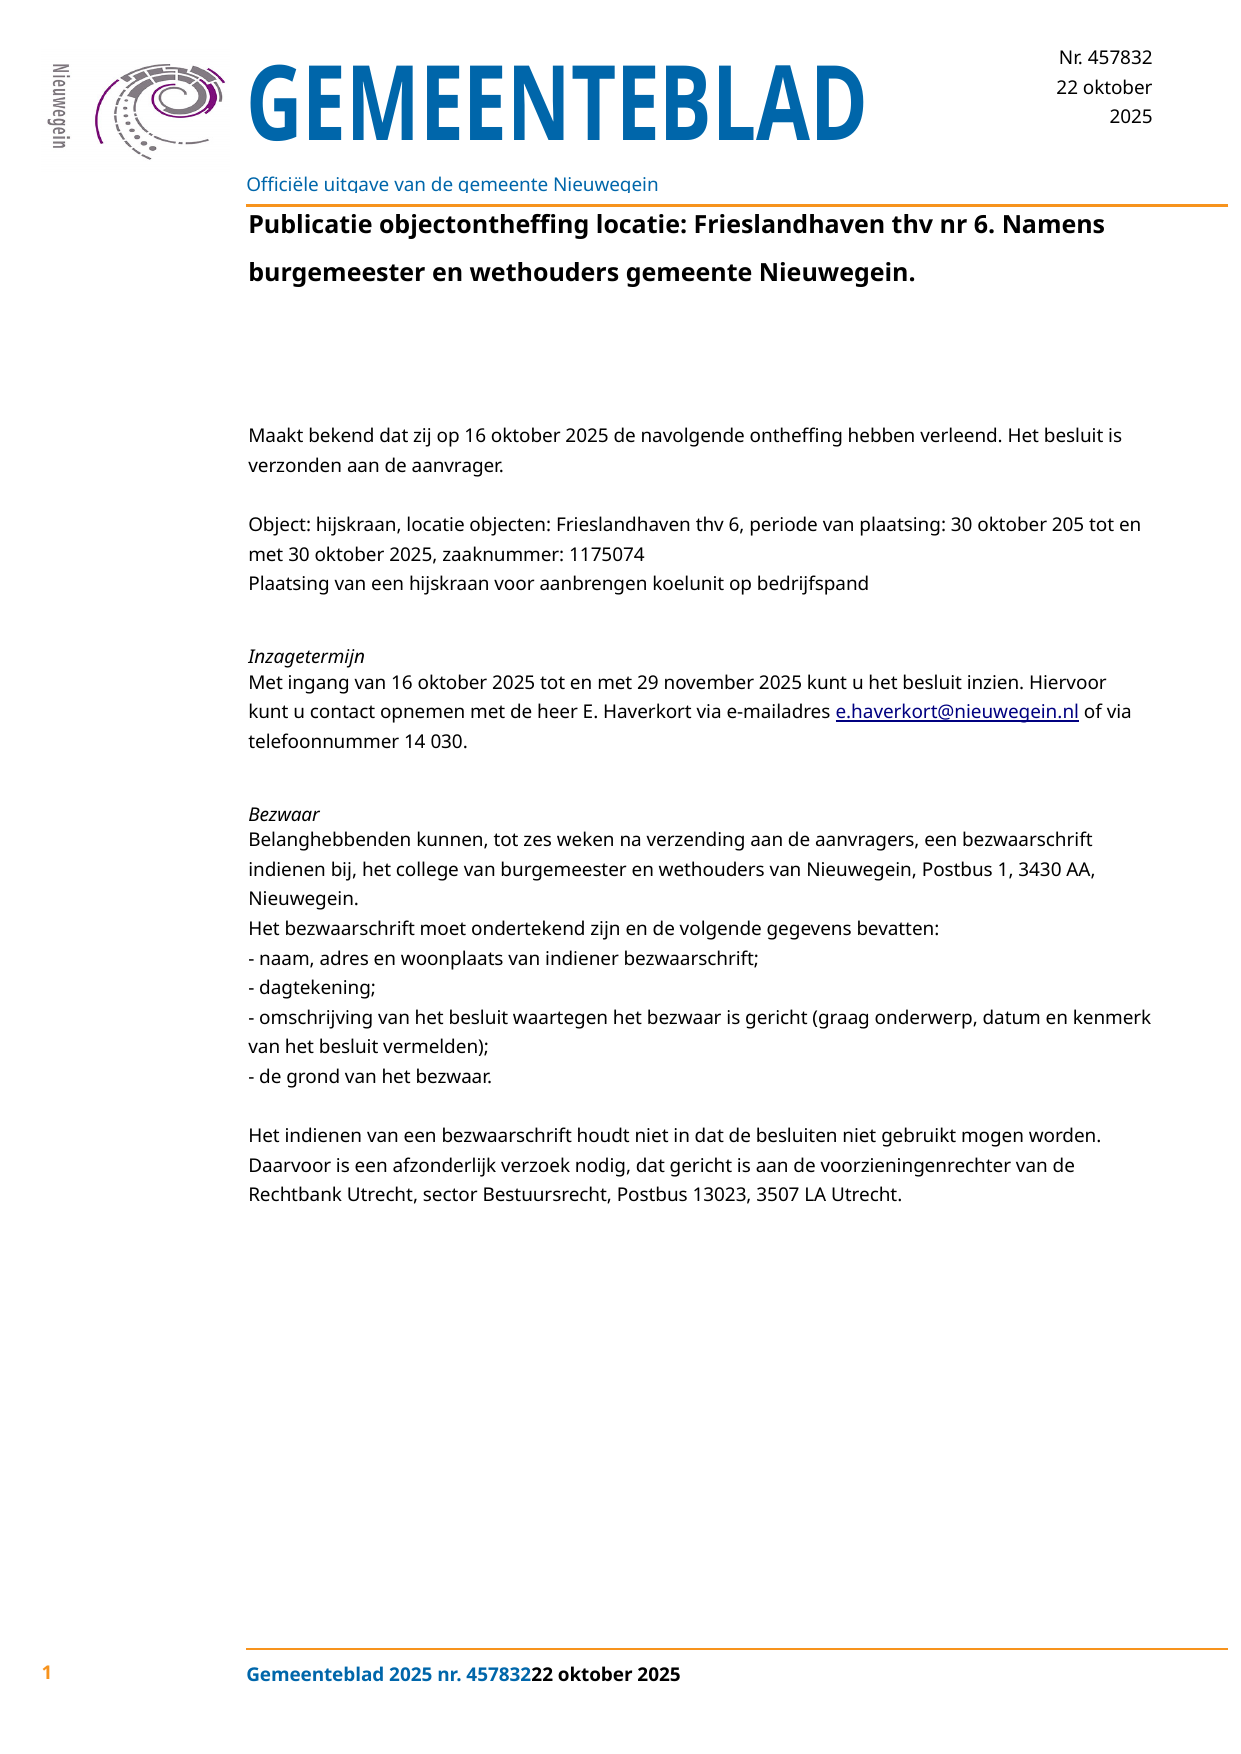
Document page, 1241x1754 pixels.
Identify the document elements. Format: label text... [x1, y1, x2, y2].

text - dagtekening; [248, 974, 1152, 1000]
text Het indienen van een bezwaarschrift houdt niet in dat de besluiten niet gebruikt mogen worden. Daarvoor is een afzonderlijk verzoek nodig, dat gericht is aan de voorzieningenrechter van de Rechtbank Utrecht, sector Bestuursrecht, Postbus 13023, 3507 LA Utrecht. [248, 1122, 1152, 1207]
text Plaatsing van een hijskraan voor aanbrengen koelunit op bedrijfspand [248, 570, 1152, 596]
text - omschrijving van het besluit waartegen het bezwaar is gericht (graag onderwerp, datum en kenmerk van het besluit vermelden); [248, 1004, 1152, 1059]
text Bezwaar [248, 801, 1152, 826]
text Maakt bekend dat zij op 16 oktober 2025 de navolgende ontheffing hebben verleend. Het besluit is verzonden aan de aanvrager. [248, 422, 1152, 478]
text - naam, adres en woonplaats van indiener bezwaarschrift; [248, 945, 1152, 971]
text Belanghebbenden kunnen, tot zes weken na verzending aan de aanvragers, een bezwaarschrift indienen bij, het college van burgemeester en wethouders van Nieuwegein, Postbus 1, 3430 AA, Nieuwegein. [248, 826, 1152, 911]
text Object: hijskraan, locatie objecten: Frieslandhaven thv 6, periode van plaatsing: 30 oktober 205 tot en met 30 oktober 2025, zaaknummer: 1175074 [248, 511, 1152, 567]
text - de grond van het bezwaar. [248, 1063, 1152, 1089]
text Met ingang van 16 oktober 2025 tot en met 29 november 2025 kunt u het besluit inzien. Hiervoor kunt u contact opnemen met de heer E. Haverkort via e-mailadres e.haverkort@nieuwegein.nl of via telefoonnummer 14 030. [248, 669, 1152, 754]
picture [41, 47, 231, 172]
text Inzagetermijn [248, 643, 1152, 669]
text Publicatie objectontheffing locatie: Frieslandhaven thv nr 6. Namens burgemeester en wethouders gemeente Nieuwegein. [248, 207, 1152, 288]
text Het bezwaarschrift moet ondertekend zijn en de volgende gegevens bevatten: [248, 915, 1152, 941]
